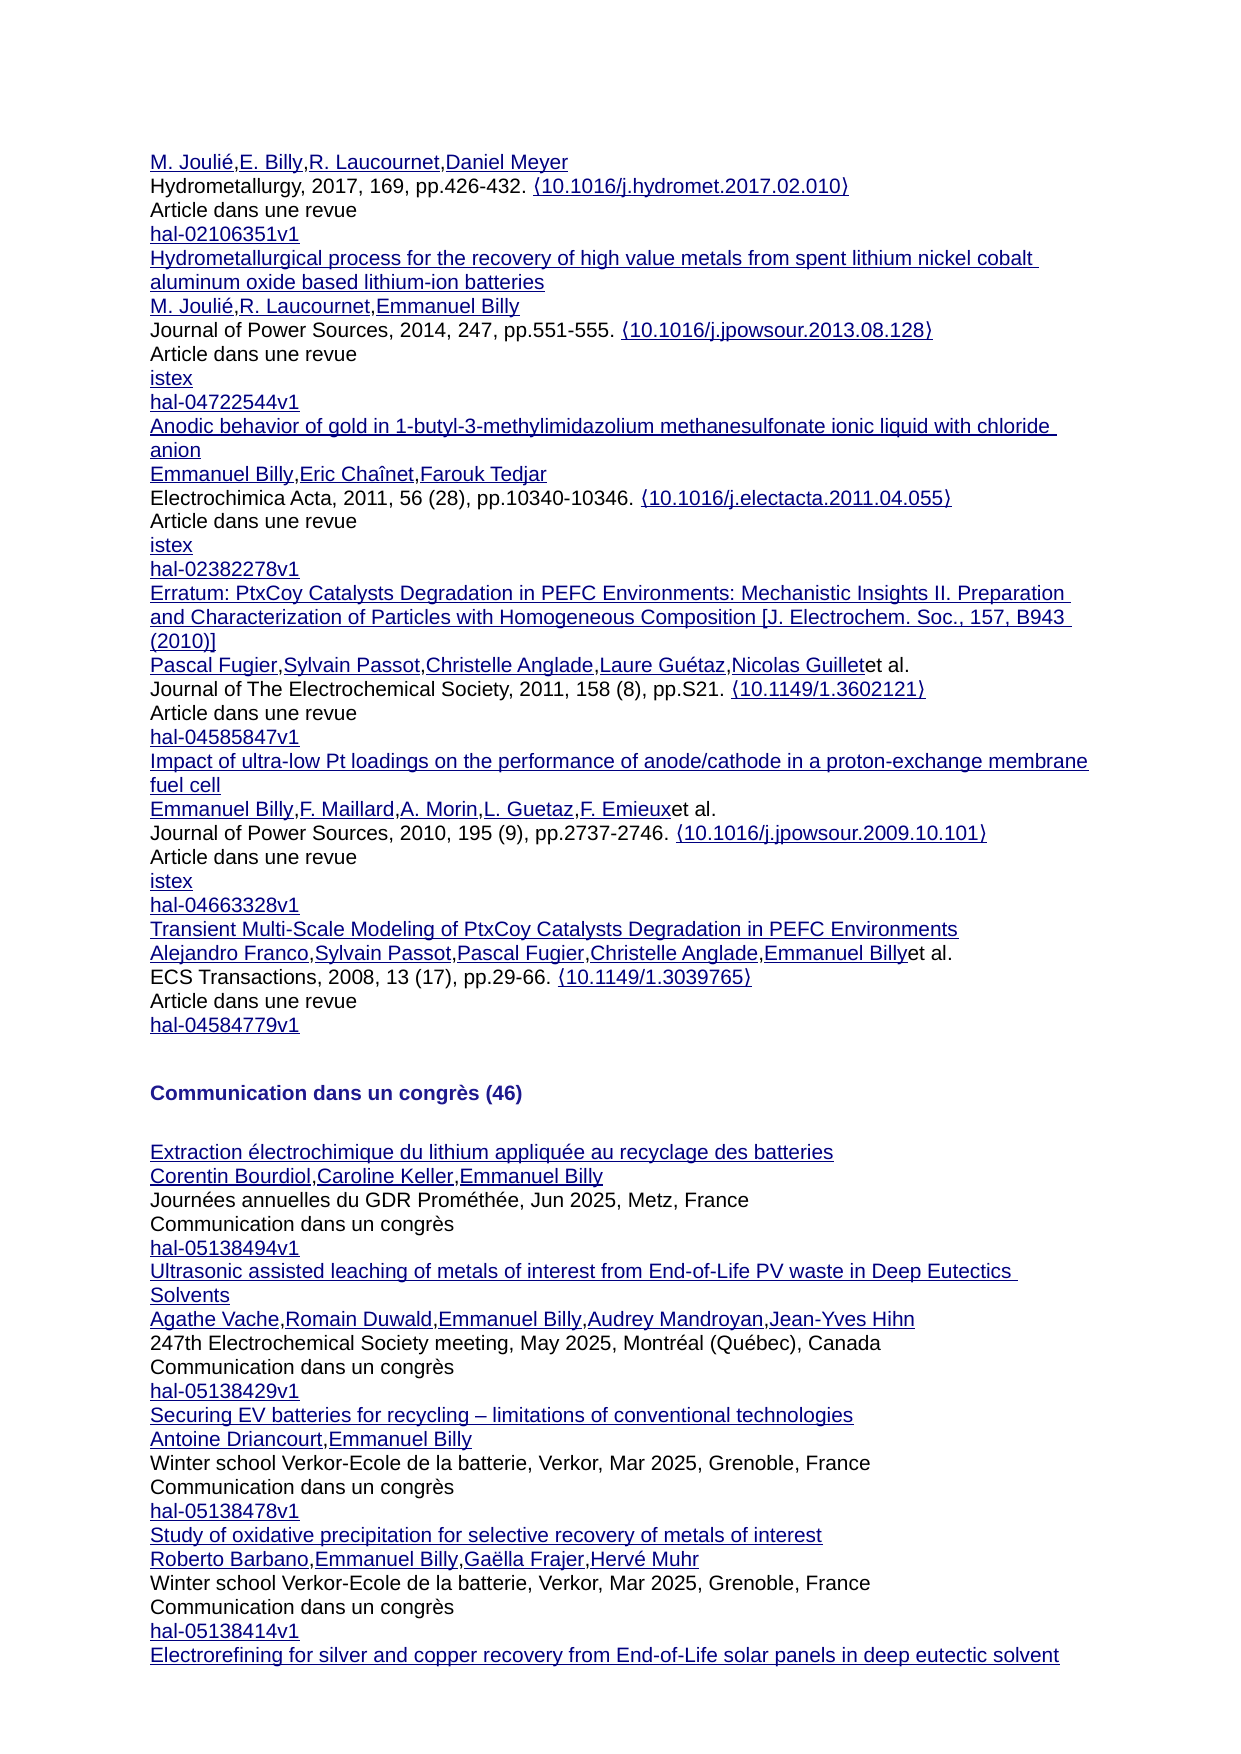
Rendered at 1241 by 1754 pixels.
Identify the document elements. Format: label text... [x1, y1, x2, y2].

table_cell Study of oxidative precipitation for selective recovery of metals of interest Roberto Barbano,Emmanuel Billy,Gaëlla Frajer,Hervé Muhr Winter school Verkor-Ecole de la batterie, Verkor, Mar 2025, Grenoble, France Communication dans un congrès hal-05138414v1 [150, 1523, 1090, 1643]
table_header Extraction électrochimique du lithium appliquée au recyclage des batteries Corentin Bourdiol,Caroline Keller,Emmanuel Billy Journées annuelles du GDR Prométhée, Jun 2025, Metz, France Communication dans un congrès hal-05138494v1 [150, 1140, 1090, 1259]
table_cell Securing EV batteries for recycling – limitations of conventional technologies Antoine Driancourt,Emmanuel Billy Winter school Verkor-Ecole de la batterie, Verkor, Mar 2025, Grenoble, France Communication dans un congrès hal-05138478v1 [150, 1403, 1090, 1523]
table_cell Hydrometallurgical process for the recovery of high value metals from spent lithium nickel cobalt aluminum oxide based lithium-ion batteries M. Joulié,R. Laucournet,Emmanuel Billy Journal of Power Sources, 2014, 247, pp.551-555. ⟨10.1016/j.jpowsour.2013.08.128⟩ Article dans une revue istex hal-04722544v1 [150, 246, 1090, 413]
table_cell Erratum: PtxCoy Catalysts Degradation in PEFC Environments: Mechanistic Insights II. Preparation and Characterization of Particles with Homogeneous Composition [J. Electrochem. Soc., 157, B943 (2010)] Pascal Fugier,Sylvain Passot,Christelle Anglade,Laure Guétaz,Nicolas Guilletet al. Journal of The Electrochemical Society, 2011, 158 (8), pp.S21. ⟨10.1149/1.3602121⟩ Article dans une revue hal-04585847v1 [150, 581, 1090, 749]
table_cell Anodic behavior of gold in 1-butyl-3-methylimidazolium methanesulfonate ionic liquid with chloride anion Emmanuel Billy,Eric Chaînet,Farouk Tedjar Electrochimica Acta, 2011, 56 (28), pp.10340-10346. ⟨10.1016/j.electacta.2011.04.055⟩ Article dans une revue istex hal-02382278v1 [150, 414, 1090, 581]
table_cell Transient Multi-Scale Modeling of PtxCoy Catalysts Degradation in PEFC Environments Alejandro Franco,Sylvain Passot,Pascal Fugier,Christelle Anglade,Emmanuel Billyet al. ECS Transactions, 2008, 13 (17), pp.29-66. ⟨10.1149/1.3039765⟩ Article dans une revue hal-04584779v1 [150, 917, 1090, 1036]
table_cell Electrorefining for silver and copper recovery from End-of-Life solar panels in deep eutectic solvent [150, 1643, 1090, 1667]
table_cell M. Joulié,E. Billy,R. Laucournet,Daniel Meyer Hydrometallurgy, 2017, 169, pp.426-432. ⟨10.1016/j.hydromet.2017.02.010⟩ Article dans une revue hal-02106351v1 [150, 150, 1090, 246]
table_cell Impact of ultra-low Pt loadings on the performance of anode/cathode in a proton-exchange membrane fuel cell Emmanuel Billy,F. Maillard,A. Morin,L. Guetaz,F. Emieuxet al. Journal of Power Sources, 2010, 195 (9), pp.2737-2746. ⟨10.1016/j.jpowsour.2009.10.101⟩ Article dans une revue istex hal-04663328v1 [150, 749, 1090, 917]
subtitle Communication dans un congrès (46) [150, 1081, 1090, 1105]
table_cell Ultrasonic assisted leaching of metals of interest from End-of-Life PV waste in Deep Eutectics Solvents Agathe Vache,Romain Duwald,Emmanuel Billy,Audrey Mandroyan,Jean-Yves Hihn 247th Electrochemical Society meeting, May 2025, Montréal (Québec), Canada Communication dans un congrès hal-05138429v1 [150, 1259, 1090, 1403]
